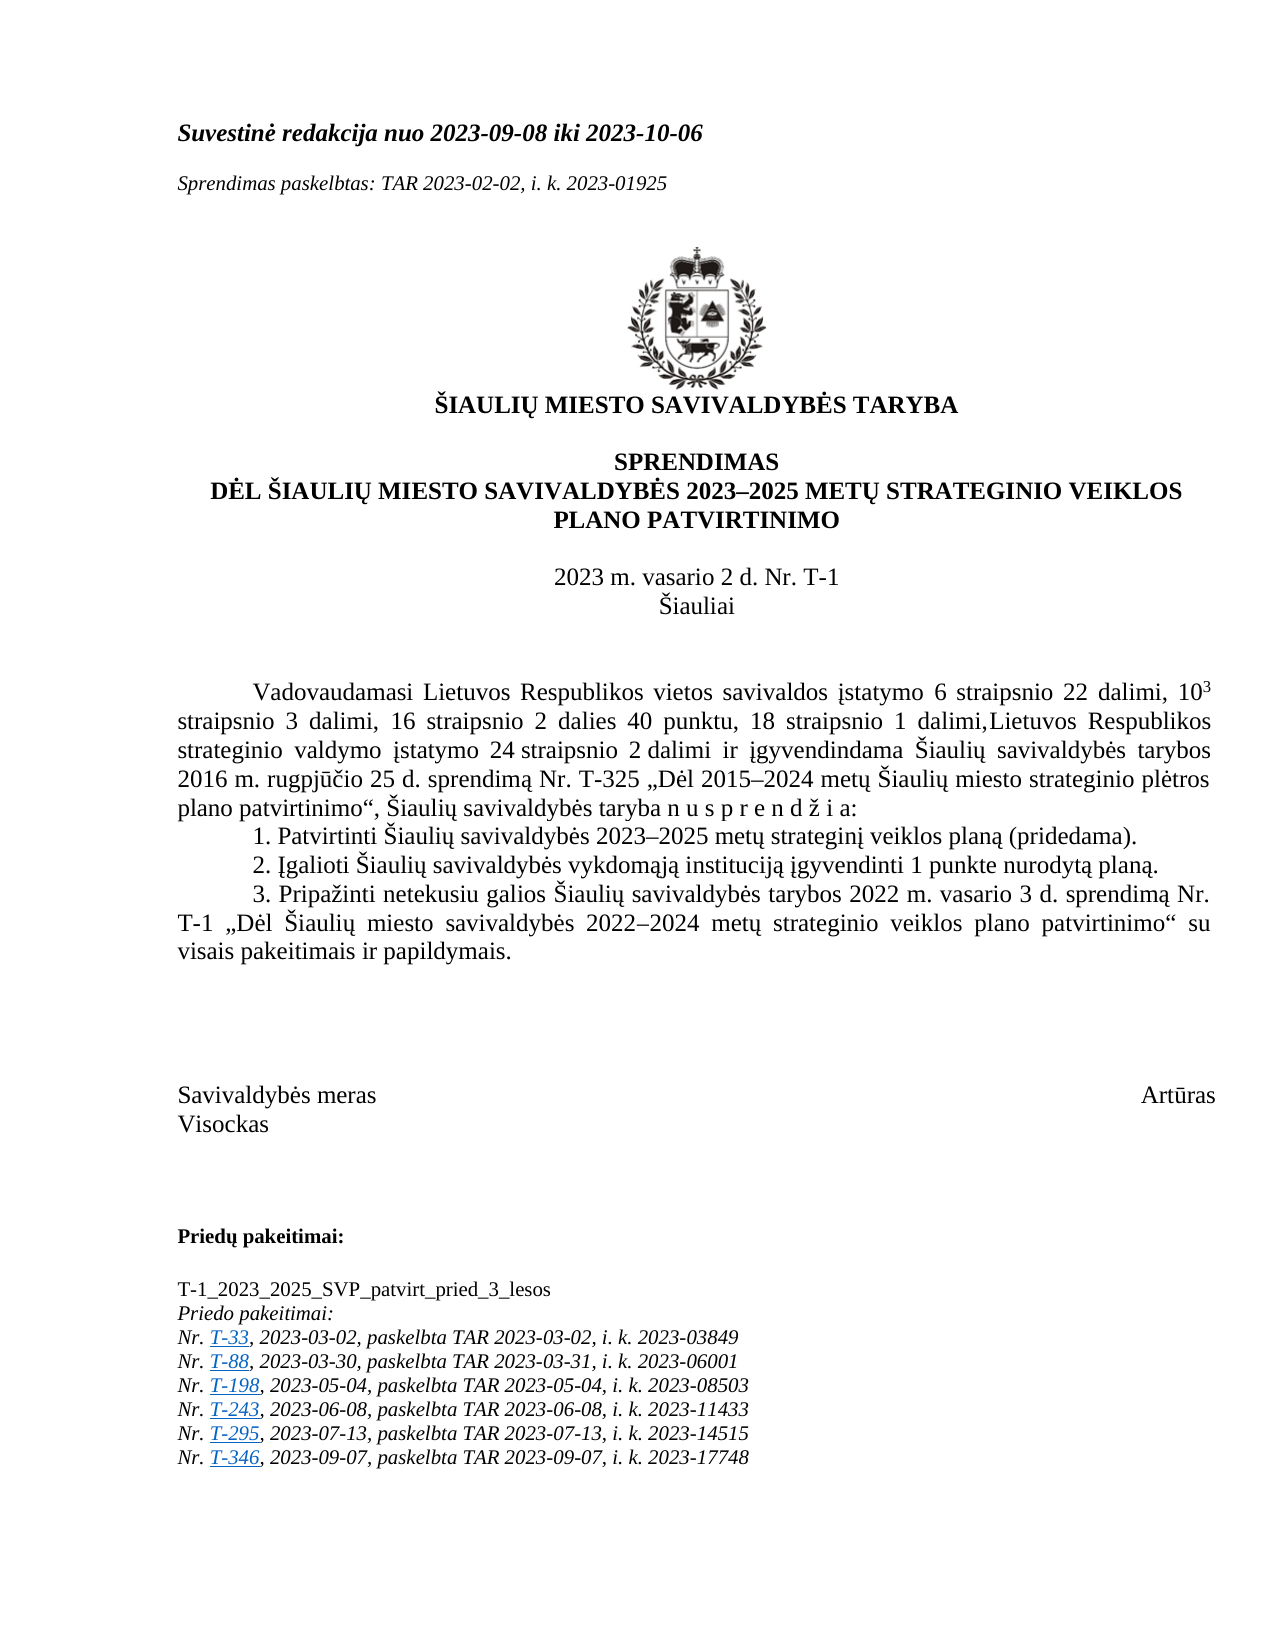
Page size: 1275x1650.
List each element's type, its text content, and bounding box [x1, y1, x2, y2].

text Nr. T-33, 2023-03-02, paskelbta TAR 2023-03-02, i. k. 2023-03849 [177, 1325, 1216, 1349]
text Nr. T-198, 2023-05-04, paskelbta TAR 2023-05-04, i. k. 2023-08503 [177, 1373, 1216, 1397]
text Savivaldybės meras Artūras Visockas [177, 1080, 1216, 1138]
text Nr. T-243, 2023-06-08, paskelbta TAR 2023-06-08, i. k. 2023-11433 [177, 1397, 1216, 1421]
text 2023 m. vasario 2 d. Nr. T-1 [177, 562, 1216, 591]
text DĖL ŠIAULIŲ miesto SAVIVALDYBĖS 2023–2025 METŲ STRATEGINIO VEIKLOS PLANO PATVIRTINIMO [177, 476, 1216, 533]
text Šiauliai [177, 591, 1216, 620]
text T-1_2023_2025_SVP_patvirt_pried_3_lesos [177, 1277, 1216, 1301]
text 2. Įgalioti Šiaulių savivaldybės vykdomąją instituciją įgyvendinti 1 punkte nurodytą planą. [177, 850, 1211, 879]
text ŠIAULIŲ MIESTO SAVIVALDYBĖS TARYBA [177, 390, 1216, 418]
text 3. Pripažinti netekusiu galios Šiaulių savivaldybės tarybos 2022 m. vasario 3 d. sprendimą Nr. T-1 „Dėl Šiaulių miesto savivaldybės 2022–2024 metų strateginio veiklos plano patvirtinimo“ su visais pakeitimais ir papildymais. [177, 879, 1211, 965]
text Nr. T-346, 2023-09-07, paskelbta TAR 2023-09-07, i. k. 2023-17748 [177, 1445, 1216, 1469]
text Sprendimas paskelbtas: TAR 2023-02-02, i. k. 2023-01925 [177, 171, 1216, 195]
text 1. Patvirtinti Šiaulių savivaldybės 2023–2025 metų strateginį veiklos planą (pridedama). [177, 821, 1211, 850]
text Priedo pakeitimai: [177, 1301, 1216, 1325]
text Priedų pakeitimai: [177, 1224, 1216, 1248]
text Nr. T-295, 2023-07-13, paskelbta TAR 2023-07-13, i. k. 2023-14515 [177, 1421, 1216, 1445]
text Nr. T-88, 2023-03-30, paskelbta TAR 2023-03-31, i. k. 2023-06001 [177, 1349, 1216, 1373]
text SPRENDIMAS [177, 447, 1216, 476]
text Vadovaudamasi Lietuvos Respublikos vietos savivaldos įstatymo 6 straipsnio 22 dalimi, 103 straipsnio 3 dalimi, 16 straipsnio 2 dalies 40 punktu, 18 straipsnio 1 dalimi,Lietuvos Respublikos strateginio valdymo įstatymo 24 straipsnio 2 dalimi ir įgyvendindama Šiaulių savivaldybės tarybos 2016 m. rugpjūčio 25 d. sprendimą Nr. T-325 „Dėl 2015–2024 metų Šiaulių miesto strateginio plėtros plano patvirtinimo“, Šiaulių savivaldybės taryba n u s p r e n d ž i a: [177, 677, 1211, 821]
text Suvestinė redakcija nuo 2023-09-08 iki 2023-10-06 [177, 118, 1216, 147]
